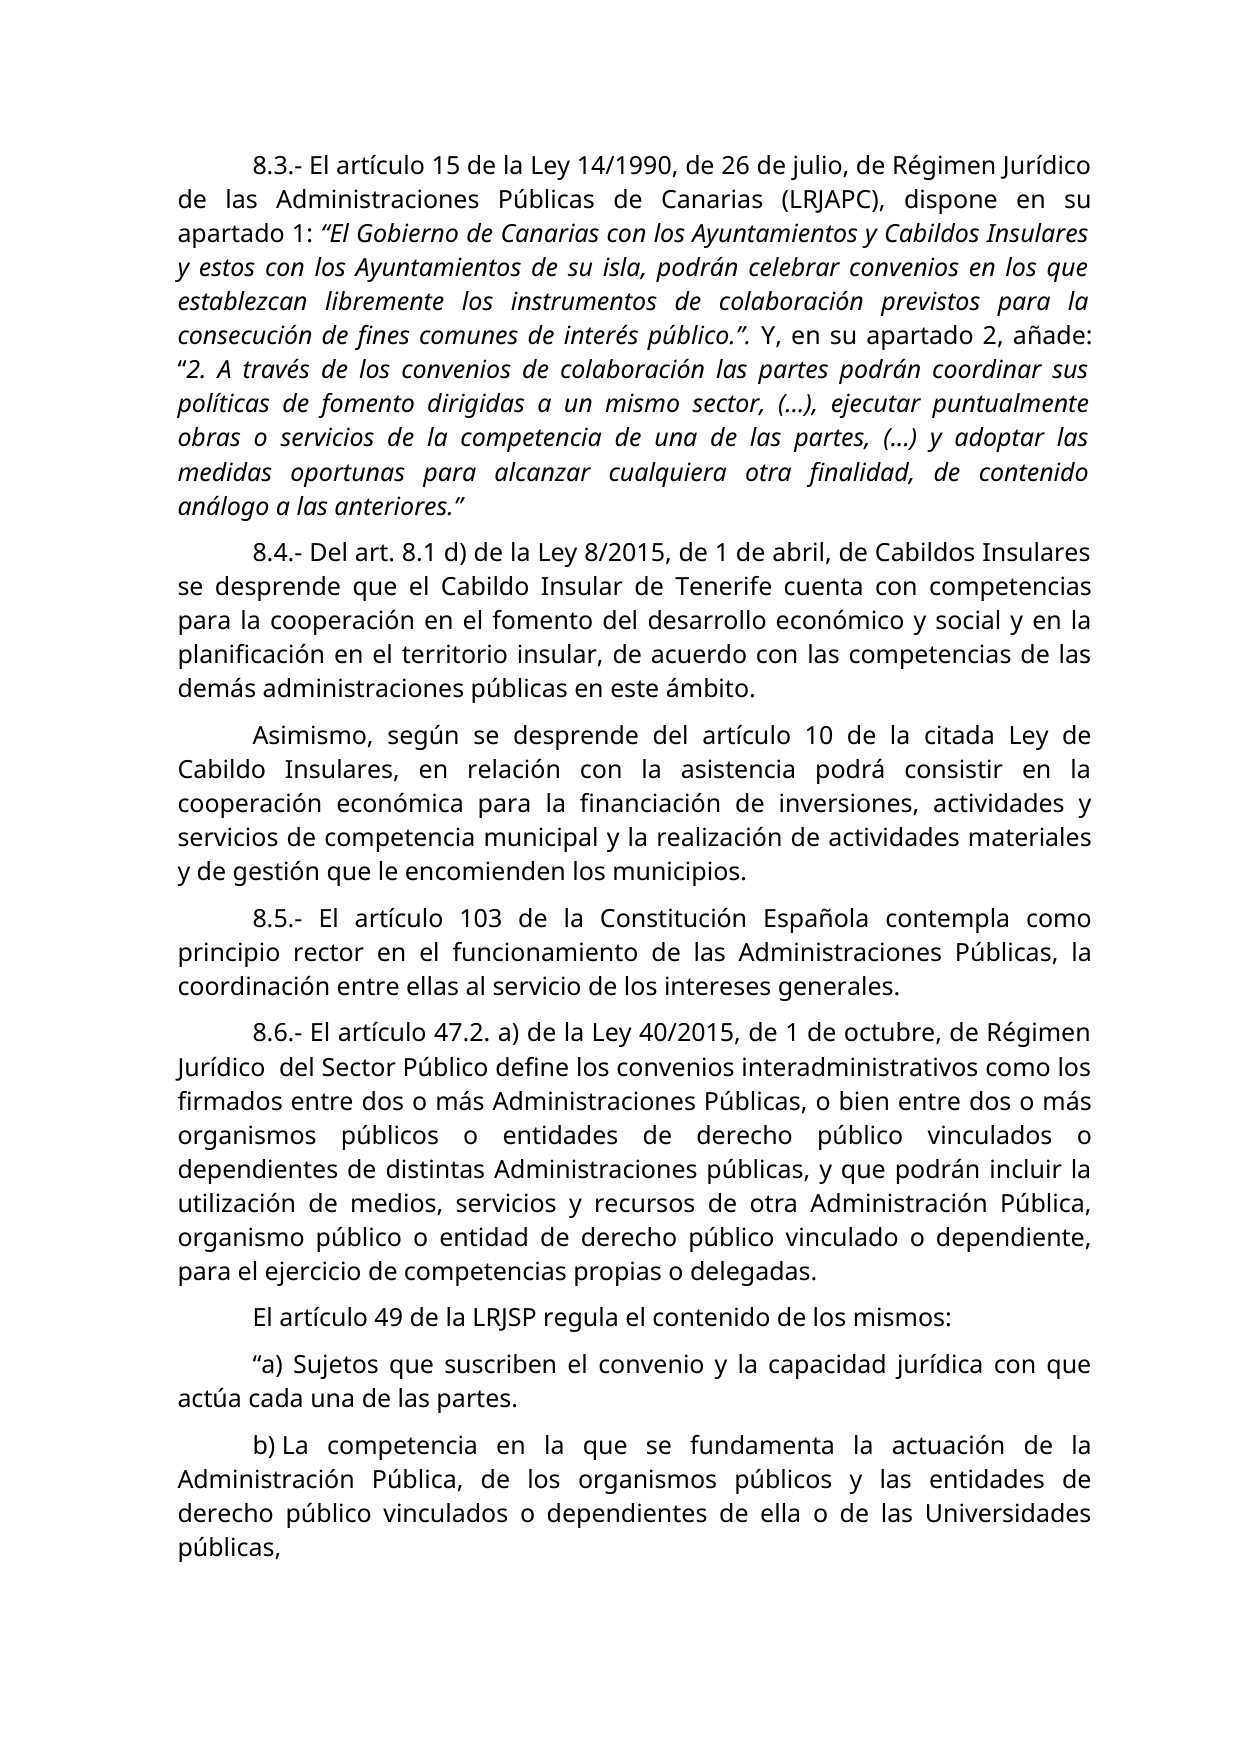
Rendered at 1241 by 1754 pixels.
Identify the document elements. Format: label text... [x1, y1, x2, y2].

text 8.3.- El artículo 15 de la Ley 14/1990, de 26 de julio, de Régimen Jurídico de las Administraciones Públicas de Canarias (LRJAPC), dispone en su apartado 1: “El Gobierno de Canarias con los Ayuntamientos y Cabildos Insulares y estos con los Ayuntamientos de su isla, podrán celebrar convenios en los que establezcan libremente los instrumentos de colaboración previstos para la consecución de fines comunes de interés público.”. Y, en su apartado 2, añade: “2. A través de los convenios de colaboración las partes podrán coordinar sus políticas de fomento dirigidas a un mismo sector, (…), ejecutar puntualmente obras o servicios de la competencia de una de las partes, (...) y adoptar las medidas oportunas para alcanzar cualquiera otra finalidad, de contenido análogo a las anteriores.” [177, 148, 1093, 522]
text 8.5.- El artículo 103 de la Constitución Española contempla como principio rector en el funcionamiento de las Administraciones Públicas, la coordinación entre ellas al servicio de los intereses generales. [177, 900, 1093, 1003]
text 8.4.- Del art. 8.1 d) de la Ley 8/2015, de 1 de abril, de Cabildos Insulares se desprende que el Cabildo Insular de Tenerife cuenta con competencias para la cooperación en el fomento del desarrollo económico y social y en la planificación en el territorio insular, de acuerdo con las competencias de las demás administraciones públicas en este ámbito. [177, 535, 1093, 705]
text “a) Sujetos que suscriben el convenio y la capacidad jurídica con que actúa cada una de las partes. [177, 1347, 1093, 1415]
text 8.6.- El artículo 47.2. a) de la Ley 40/2015, de 1 de octubre, de Régimen Jurídico del Sector Público define los convenios interadministrativos como los firmados entre dos o más Administraciones Públicas, o bien entre dos o más organismos públicos o entidades de derecho público vinculados o dependientes de distintas Administraciones públicas, y que podrán incluir la utilización de medios, servicios y recursos de otra Administración Pública, organismo público o entidad de derecho público vinculado o dependiente, para el ejercicio de competencias propias o delegadas. [177, 1015, 1093, 1288]
text b) La competencia en la que se fundamenta la actuación de la Administración Pública, de los organismos públicos y las entidades de derecho público vinculados o dependientes de ella o de las Universidades públicas, [177, 1427, 1093, 1563]
text Asimismo, según se desprende del artículo 10 de la citada Ley de Cabildo Insulares, en relación con la asistencia podrá consistir en la cooperación económica para la financiación de inversiones, actividades y servicios de competencia municipal y la realización de actividades materiales y de gestión que le encomienden los municipios. [177, 718, 1093, 888]
text El artículo 49 de la LRJSP regula el contenido de los mismos: [177, 1300, 1093, 1334]
